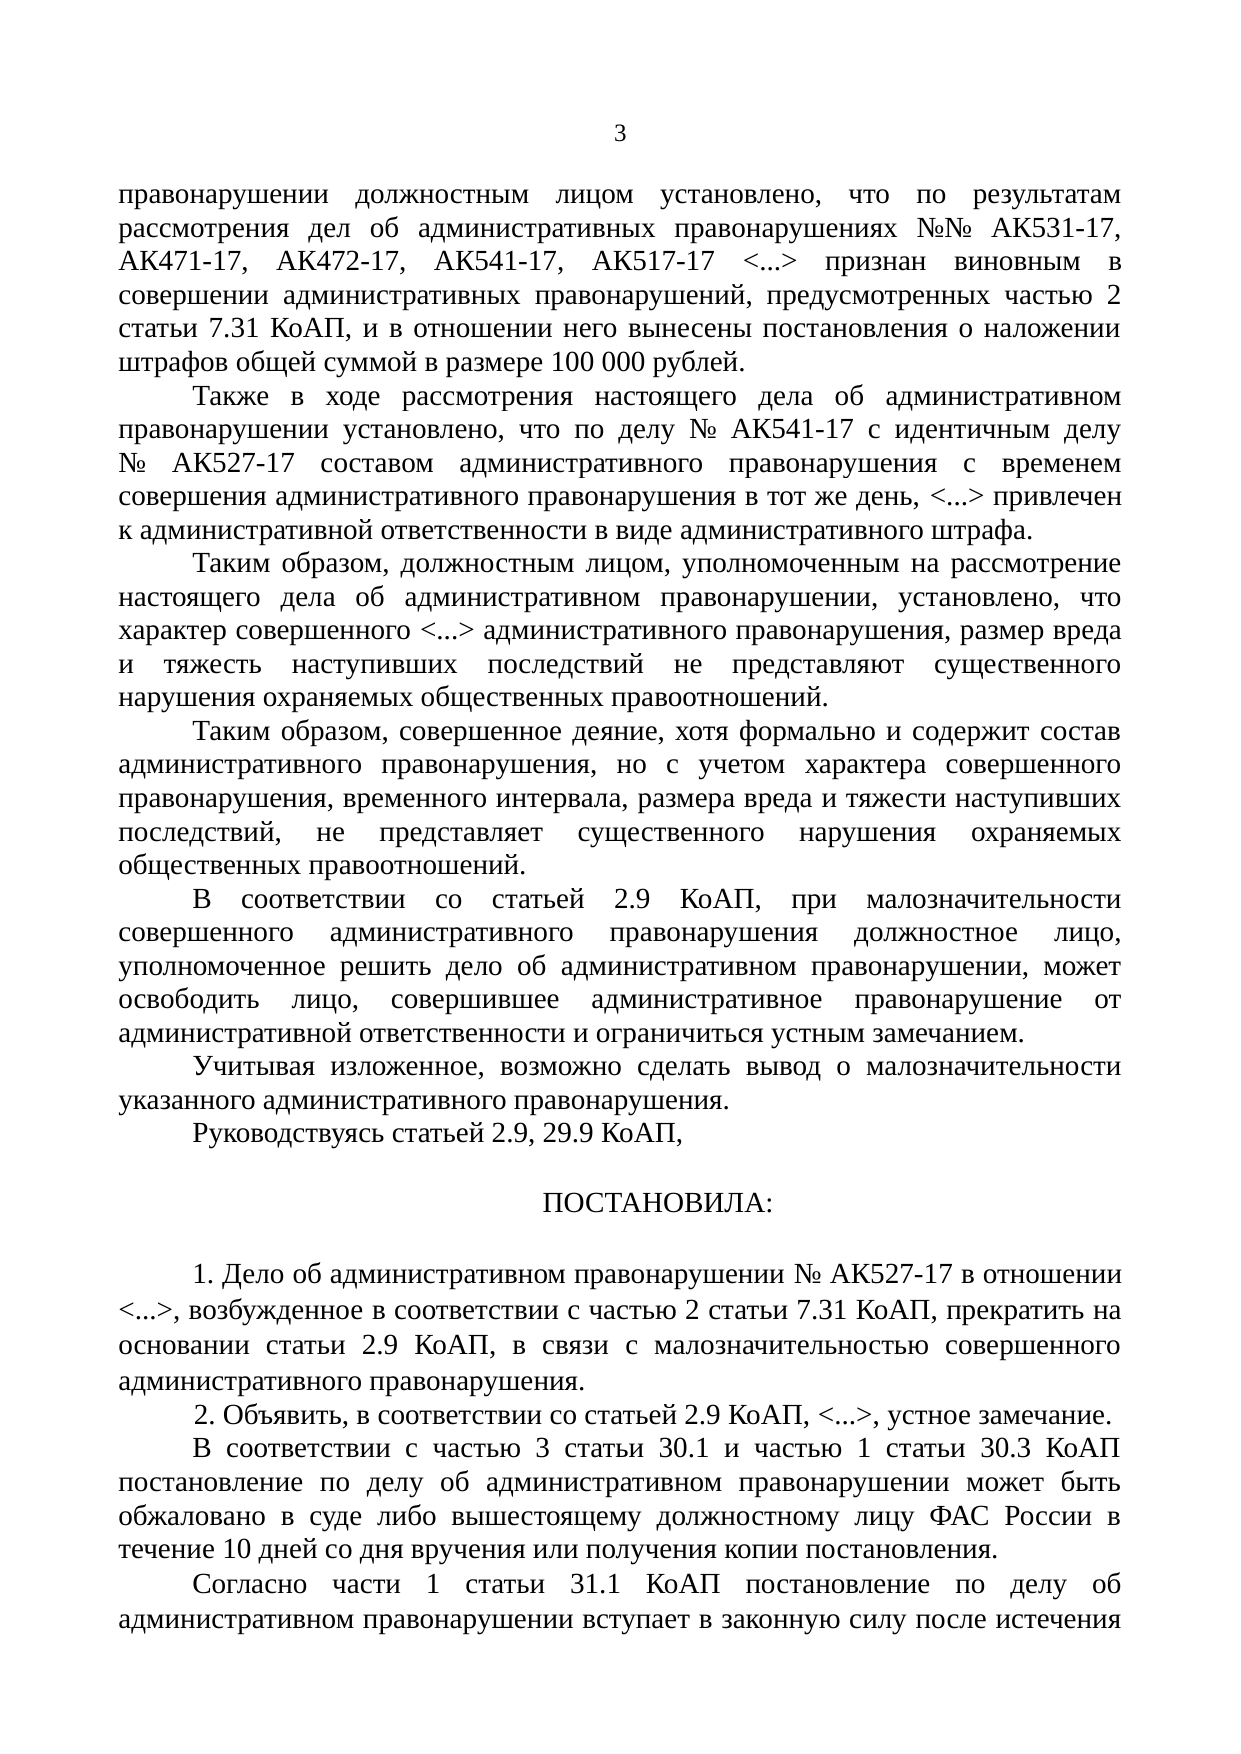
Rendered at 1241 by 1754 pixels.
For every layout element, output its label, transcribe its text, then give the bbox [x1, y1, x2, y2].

text Учитывая изложенное, возможно сделать вывод о малозначительности указанного административного правонарушения. [118, 1048, 1122, 1116]
text В соответствии со статьей 2.9 КоАП, при малозначительности совершенного административного правонарушения должностное лицо, уполномоченное решить дело об административном правонарушении, может освободить лицо, совершившее административное правонарушение от административной ответственности и ограничиться устным замечанием. [118, 881, 1122, 1048]
text 2. Объявить, в соответствии со статьей 2.9 КоАП, <...>, устное замечание. [120, 1397, 1122, 1431]
text 1. Дело об административном правонарушении № АК527-17 в отношении <...>, возбужденное в соответствии с частью 2 статьи 7.31 КоАП, прекратить на основании статьи 2.9 КоАП, в связи с малозначительностью совершенного административного правонарушения. [118, 1255, 1122, 1397]
text Таким образом, должностным лицом, уполномоченным на рассмотрение настоящего дела об административном правонарушении, установлено, что характер совершенного <...> административного правонарушения, размер вреда и тяжесть наступивших последствий не представляют существенного нарушения охраняемых общественных правоотношений. [118, 545, 1122, 713]
text правонарушении должностным лицом установлено, что по результатам рассмотрения дел об административных правонарушениях №№ АК531-17, АК471-17, АК472-17, АК541-17, АК517-17 <...> признан виновным в совершении административных правонарушений, предусмотренных частью 2 статьи 7.31 КоАП, и в отношении него вынесены постановления о наложении штрафов общей суммой в размере 100 000 рублей. [118, 176, 1122, 378]
text Также в ходе рассмотрения настоящего дела об административном правонарушении установлено, что по делу № АК541-17 с идентичным делу № АК527-17 составом административного правонарушения с временем совершения административного правонарушения в тот же день, <...> привлечен к административной ответственности в виде административного штрафа. [118, 378, 1122, 545]
text Согласно части 1 статьи 31.1 КоАП постановление по делу об административном правонарушении вступает в законную силу после истечения [118, 1565, 1122, 1636]
text В соответствии с частью 3 статьи 30.1 и частью 1 статьи 30.3 КоАП постановление по делу об административном правонарушении может быть обжаловано в суде либо вышестоящему должностному лицу ФАС России в течение 10 дней со дня вручения или получения копии постановления. [118, 1431, 1122, 1565]
text Таким образом, совершенное деяние, хотя формально и содержит состав административного правонарушения, но с учетом характера совершенного правонарушения, временного интервала, размера вреда и тяжести наступивших последствий, не представляет существенного нарушения охраняемых общественных правоотношений. [118, 713, 1122, 881]
text ПОСТАНОВИЛА: [118, 1184, 1122, 1220]
text Руководствуясь статьей 2.9, 29.9 КоАП, [118, 1116, 1122, 1149]
